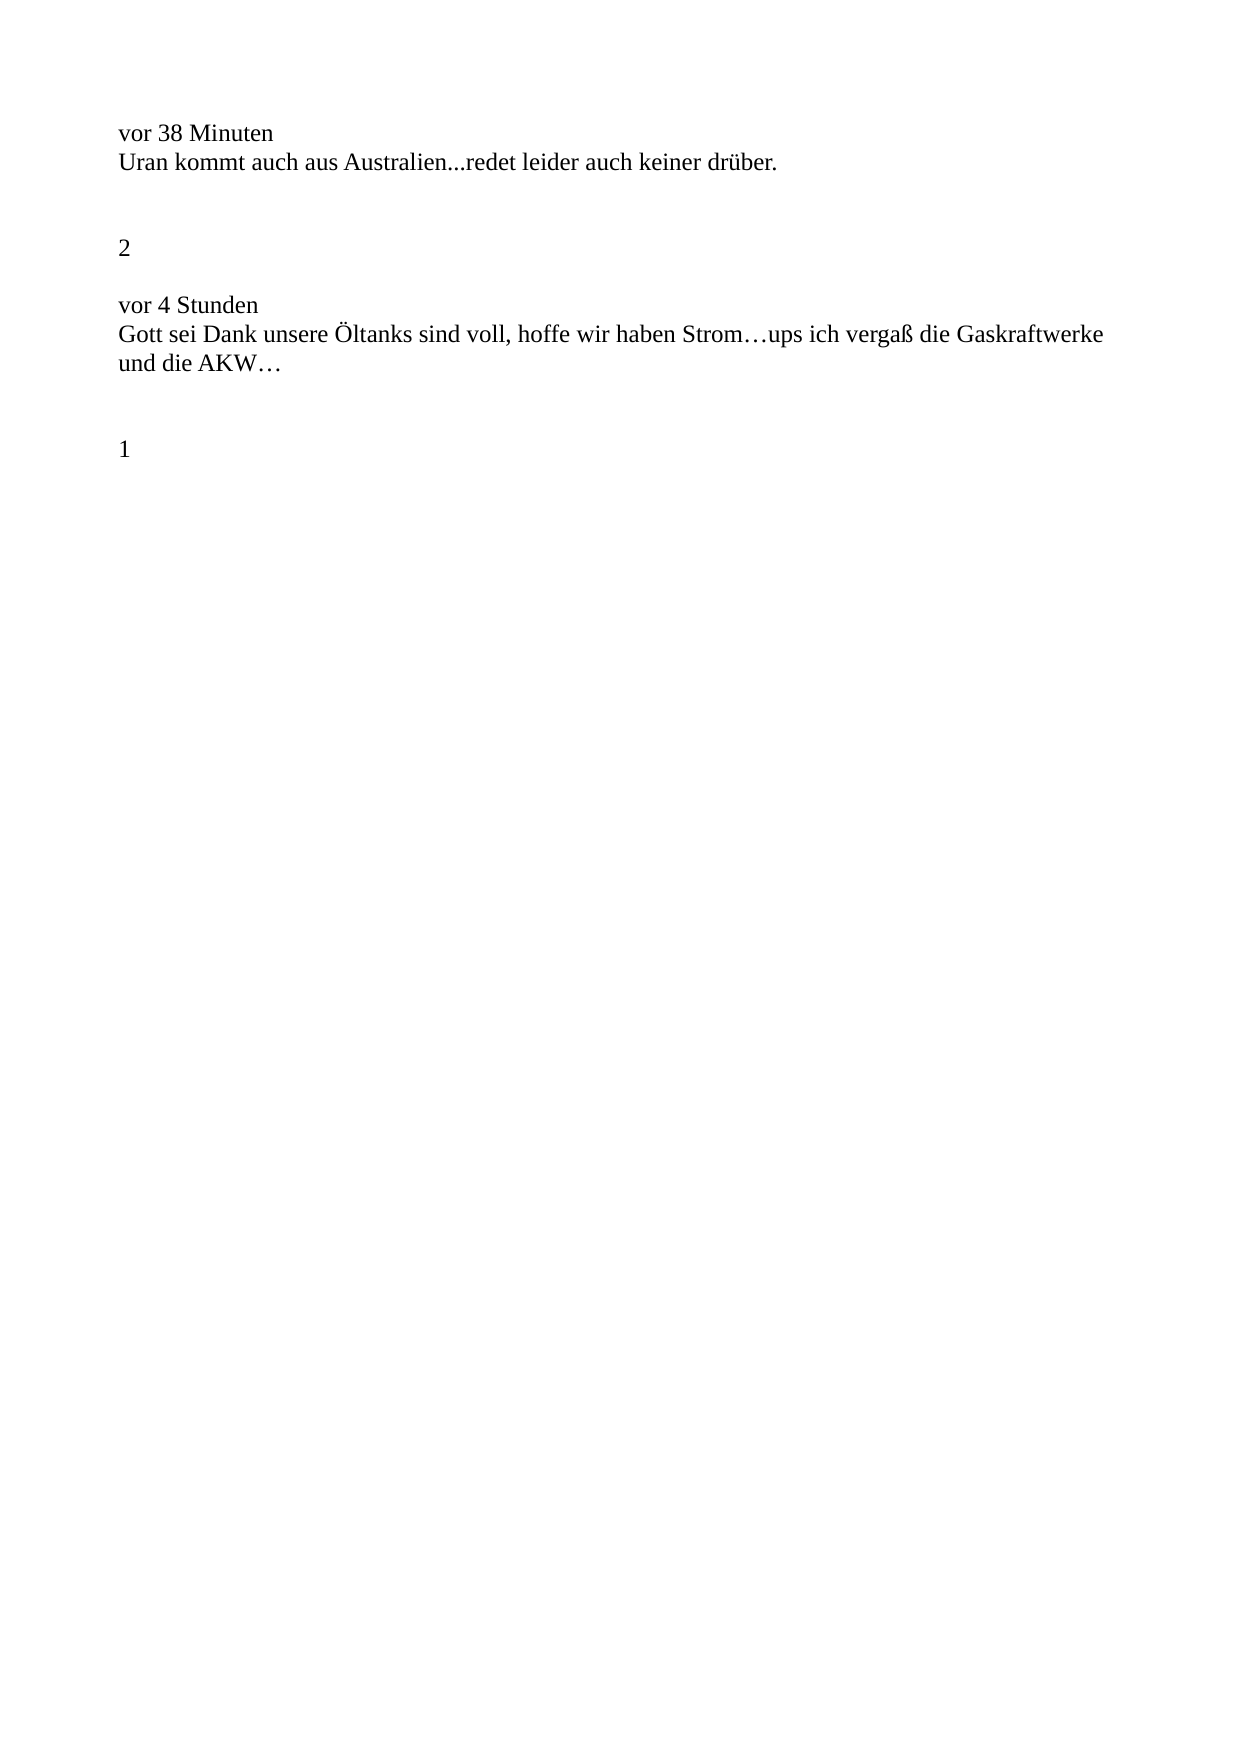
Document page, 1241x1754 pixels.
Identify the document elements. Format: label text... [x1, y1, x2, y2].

text Gott sei Dank unsere Öltanks sind voll, hoffe wir haben Strom…ups ich vergaß die Gaskraftwerke und die AKW… [118, 319, 1122, 377]
text 2 [118, 233, 1122, 262]
text vor 4 Stunden [118, 291, 1122, 319]
text 1 [118, 434, 1122, 463]
text vor 38 Minuten [118, 118, 1122, 147]
text Uran kommt auch aus Australien...redet leider auch keiner drüber. [118, 147, 1122, 176]
